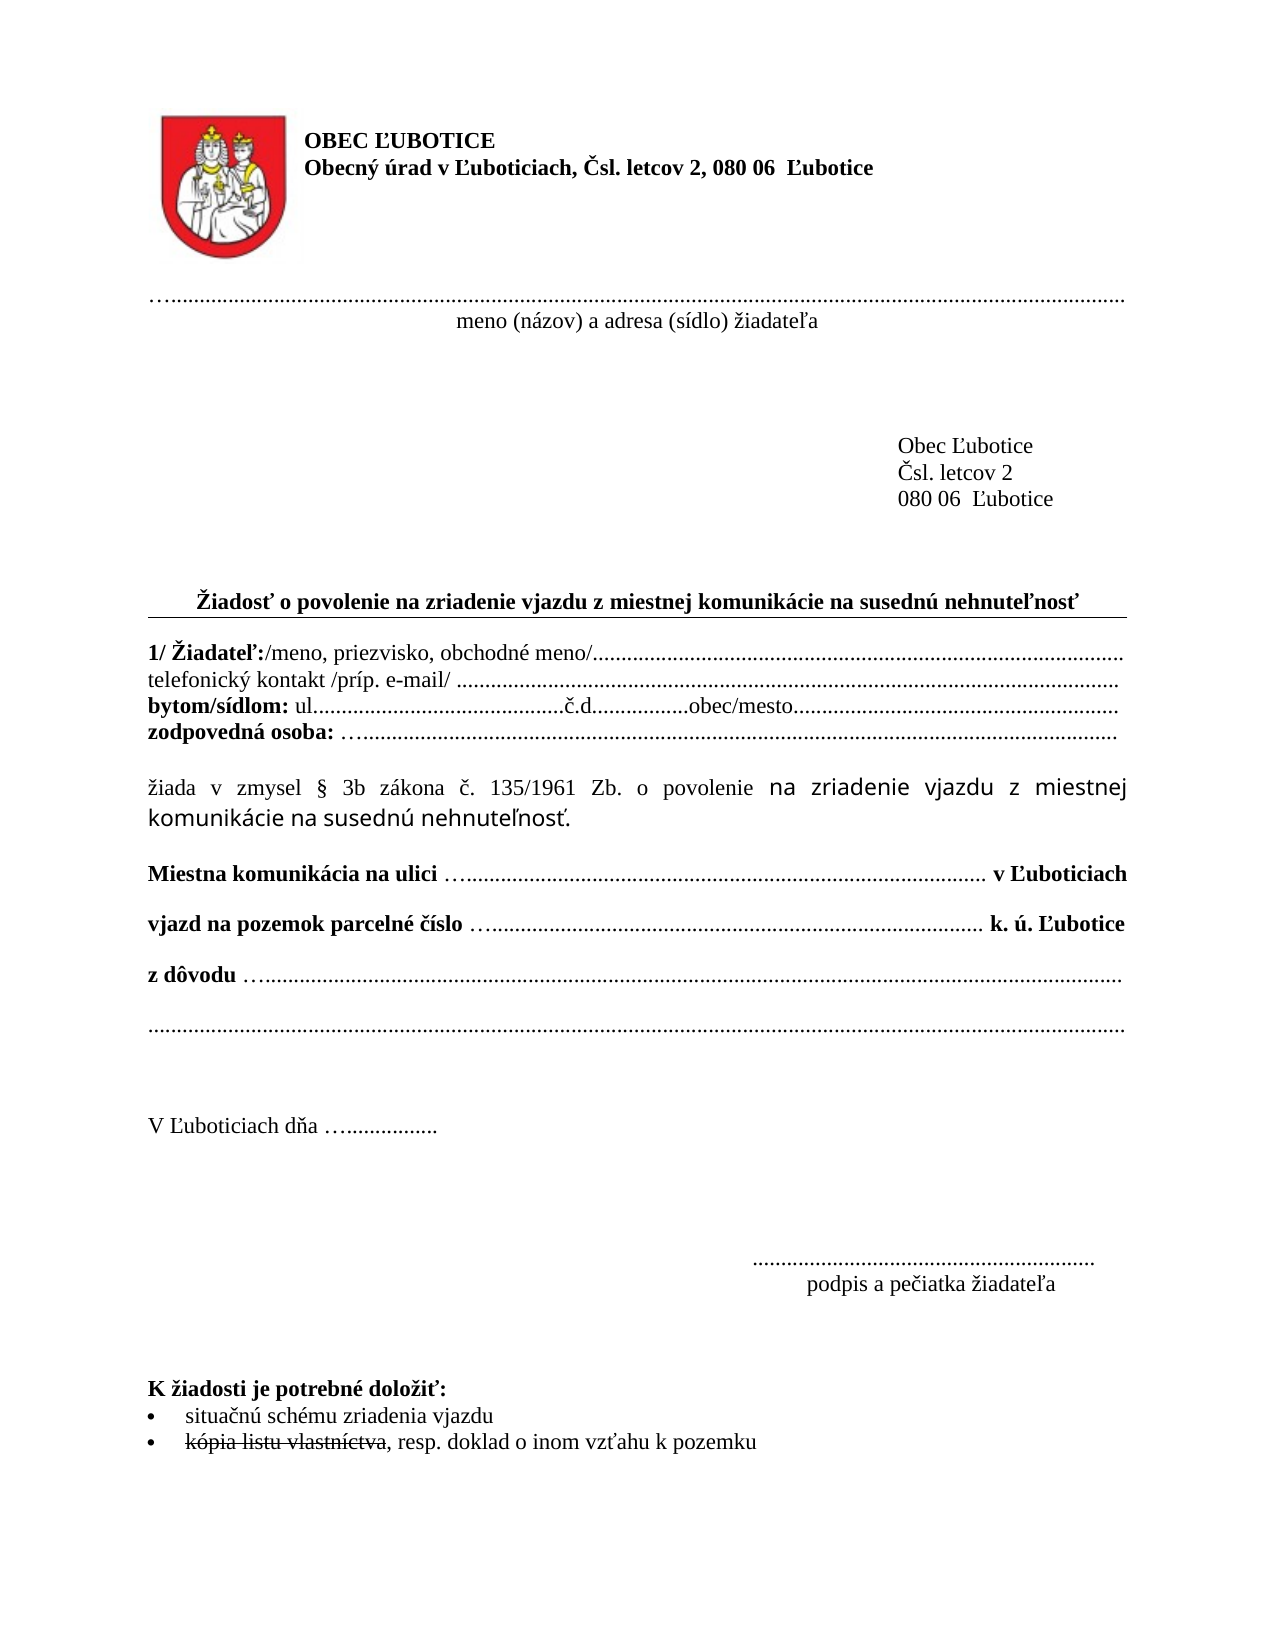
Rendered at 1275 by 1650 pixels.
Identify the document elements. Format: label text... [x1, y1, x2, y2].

text Obec Ľubotice [823, 432, 1127, 459]
text K žiadosti je potrebné doložiť: [148, 1376, 1127, 1402]
text …....................................................................................................................................................................... [148, 281, 1127, 307]
text ........................................................................................................................................................................... [148, 1011, 1127, 1037]
subtitle Čsl. letcov 2 [148, 459, 1127, 485]
text meno (názov) a adresa (sídlo) žiadateľa [148, 307, 1127, 334]
text telefonický kontakt /príp. e-mail/ .................................................................................................................... [148, 666, 1127, 692]
text Obecný úrad v Ľuboticiach, Čsl. letcov 2, 080 06 Ľubotice [304, 154, 1127, 180]
text 1/ Žiadateľ:/meno, priezvisko, obchodné meno/............................................................................................. [148, 639, 1127, 666]
text ............................................................ [148, 1244, 1127, 1270]
text bytom/sídlom: ul............................................č.d.................obec/mesto......................................................... [148, 692, 1127, 718]
text zodpovedná osoba: ….................................................................................................................................... [148, 718, 1127, 745]
subtitle 080 06 Ľubotice [148, 485, 1127, 511]
text žiada v zmysel § 3b zákona č. 135/1961 Zb. o povolenie na zriadenie vjazdu z miestnej komunikácie na susednú nehnuteľnosť. [148, 771, 1127, 833]
text V Ľuboticiach dňa …................ [148, 1112, 1127, 1138]
text z dôvodu …...................................................................................................................................................... [148, 961, 1127, 987]
text Žiadosť o povolenie na zriadenie vjazdu z miestnej komunikácie na susednú nehnuteľnosť [148, 588, 1127, 617]
text OBEC ĽUBOTICE [304, 127, 1127, 154]
text vjazd na pozemok parcelné číslo …...................................................................................... k. ú. Ľubotice [148, 910, 1127, 937]
text podpis a pečiatka žiadateľa [148, 1270, 1127, 1296]
text Miestna komunikácia na ulici …........................................................................................... v Ľuboticiach [148, 860, 1127, 886]
list kópia listu vlastníctva, resp. doklad o inom vzťahu k pozemku [148, 1428, 1127, 1454]
list situačnú schému zriadenia vjazdu [148, 1402, 1127, 1428]
